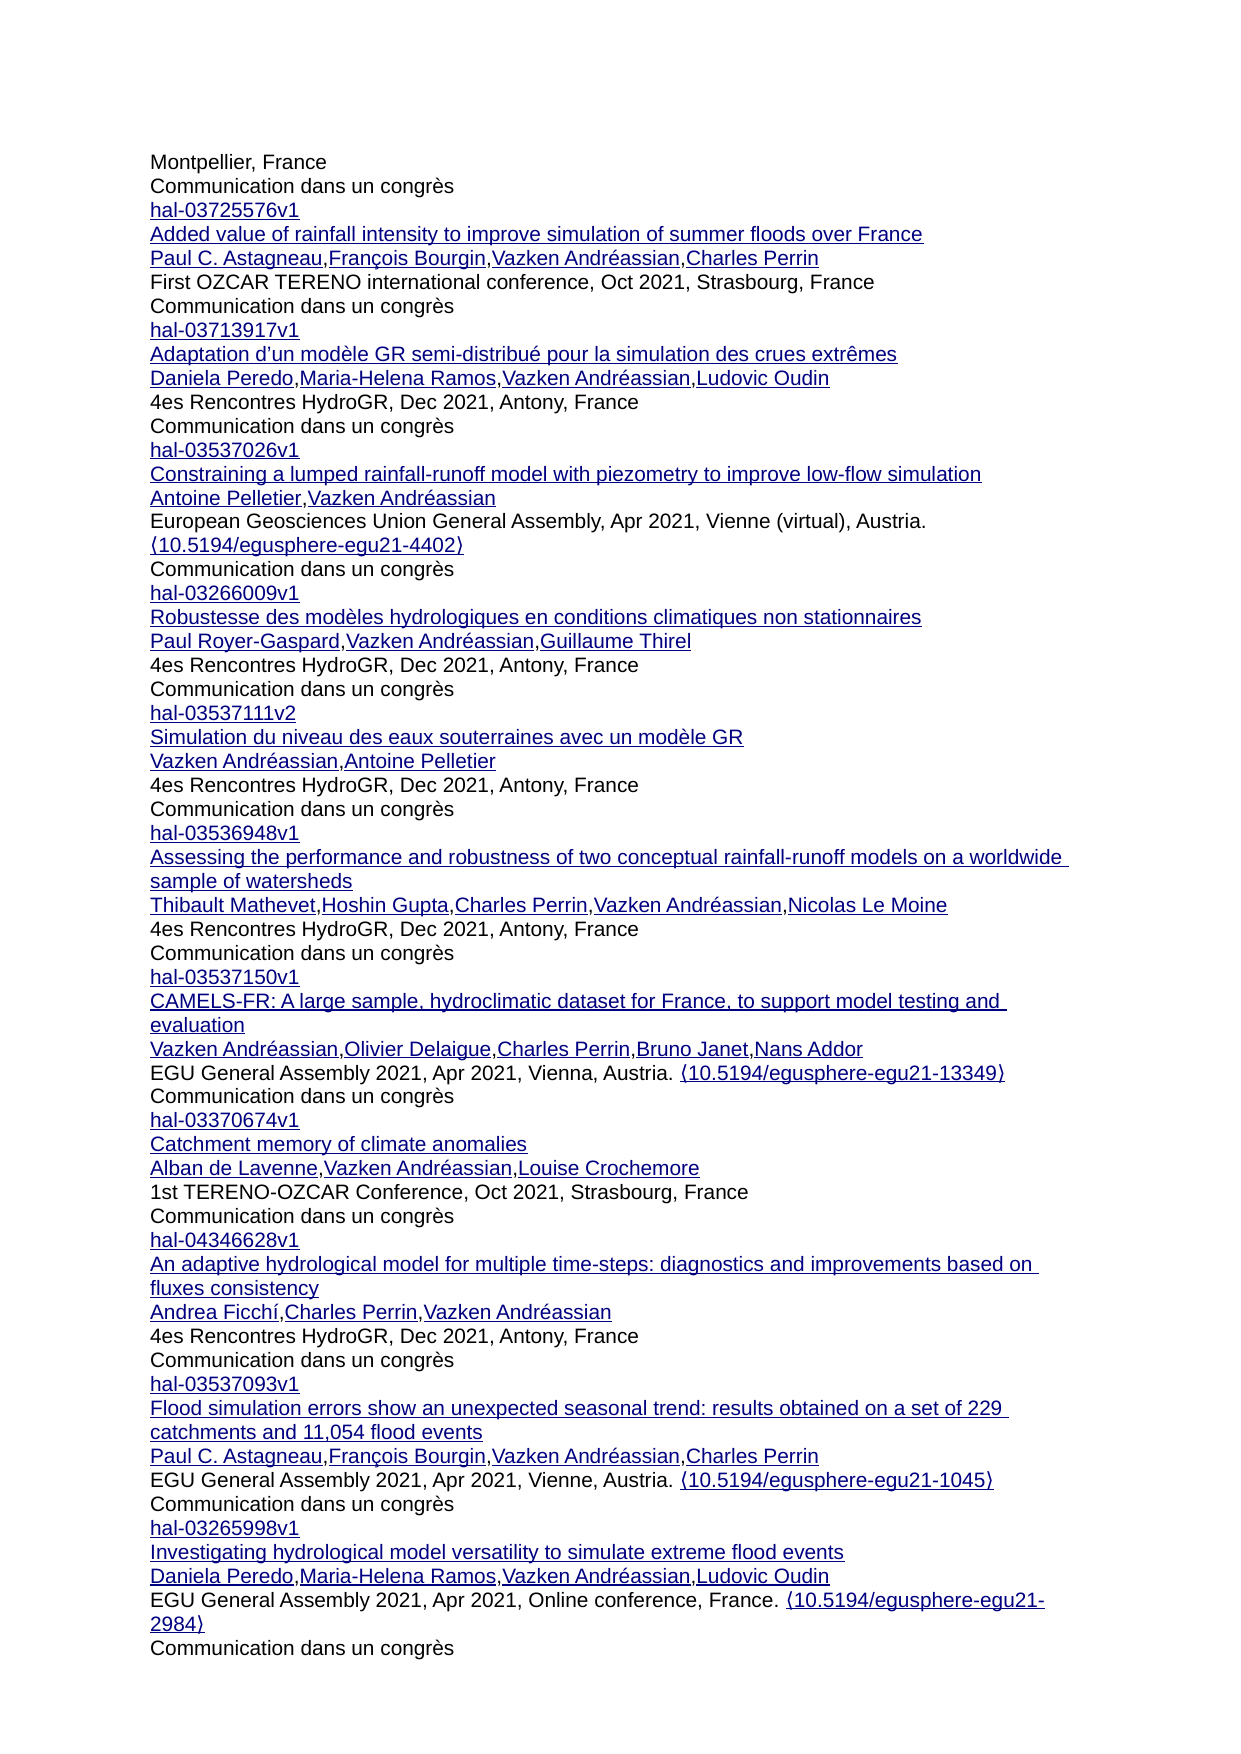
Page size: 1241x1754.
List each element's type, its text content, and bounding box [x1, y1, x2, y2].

table_cell Adaptation d’un modèle GR semi-distribué pour la simulation des crues extrêmes Daniela Peredo,Maria-Helena Ramos,Vazken Andréassian,Ludovic Oudin 4es Rencontres HydroGR, Dec 2021, Antony, France Communication dans un congrès hal-03537026v1 [150, 342, 1090, 461]
table_cell Constraining a lumped rainfall-runoff model with piezometry to improve low-flow simulation Antoine Pelletier,Vazken Andréassian European Geosciences Union General Assembly, Apr 2021, Vienne (virtual), Austria. ⟨10.5194/egusphere-egu21-4402⟩ Communication dans un congrès hal-03266009v1 [150, 461, 1090, 605]
table_cell Montpellier, France Communication dans un congrès hal-03725576v1 [150, 150, 1090, 222]
table_cell CAMELS-FR: A large sample, hydroclimatic dataset for France, to support model testing and evaluation Vazken Andréassian,Olivier Delaigue,Charles Perrin,Bruno Janet,Nans Addor EGU General Assembly 2021, Apr 2021, Vienna, Austria. ⟨10.5194/egusphere-egu21-13349⟩ Communication dans un congrès hal-03370674v1 [150, 989, 1090, 1132]
table_cell Assessing the performance and robustness of two conceptual rainfall-runoff models on a worldwide sample of watersheds Thibault Mathevet,Hoshin Gupta,Charles Perrin,Vazken Andréassian,Nicolas Le Moine 4es Rencontres HydroGR, Dec 2021, Antony, France Communication dans un congrès hal-03537150v1 [150, 845, 1090, 988]
table_cell An adaptive hydrological model for multiple time-steps: diagnostics and improvements based on fluxes consistency Andrea Ficchí,Charles Perrin,Vazken Andréassian 4es Rencontres HydroGR, Dec 2021, Antony, France Communication dans un congrès hal-03537093v1 [150, 1252, 1090, 1396]
table_cell Robustesse des modèles hydrologiques en conditions climatiques non stationnaires Paul Royer-Gaspard,Vazken Andréassian,Guillaume Thirel 4es Rencontres HydroGR, Dec 2021, Antony, France Communication dans un congrès hal-03537111v2 [150, 605, 1090, 725]
table_cell Flood simulation errors show an unexpected seasonal trend: results obtained on a set of 229 catchments and 11,054 flood events Paul C. Astagneau,François Bourgin,Vazken Andréassian,Charles Perrin EGU General Assembly 2021, Apr 2021, Vienne, Austria. ⟨10.5194/egusphere-egu21-1045⟩ Communication dans un congrès hal-03265998v1 [150, 1396, 1090, 1539]
table_cell Investigating hydrological model versatility to simulate extreme flood events Daniela Peredo,Maria-Helena Ramos,Vazken Andréassian,Ludovic Oudin EGU General Assembly 2021, Apr 2021, Online conference, France. ⟨10.5194/egusphere-egu21-2984⟩ Communication dans un congrès [150, 1540, 1090, 1659]
table_cell Simulation du niveau des eaux souterraines avec un modèle GR Vazken Andréassian,Antoine Pelletier 4es Rencontres HydroGR, Dec 2021, Antony, France Communication dans un congrès hal-03536948v1 [150, 725, 1090, 845]
table_cell Catchment memory of climate anomalies Alban de Lavenne,Vazken Andréassian,Louise Crochemore 1st TERENO-OZCAR Conference, Oct 2021, Strasbourg, France Communication dans un congrès hal-04346628v1 [150, 1132, 1090, 1252]
table_cell Added value of rainfall intensity to improve simulation of summer floods over France Paul C. Astagneau,François Bourgin,Vazken Andréassian,Charles Perrin First OZCAR TERENO international conference, Oct 2021, Strasbourg, France Communication dans un congrès hal-03713917v1 [150, 222, 1090, 342]
